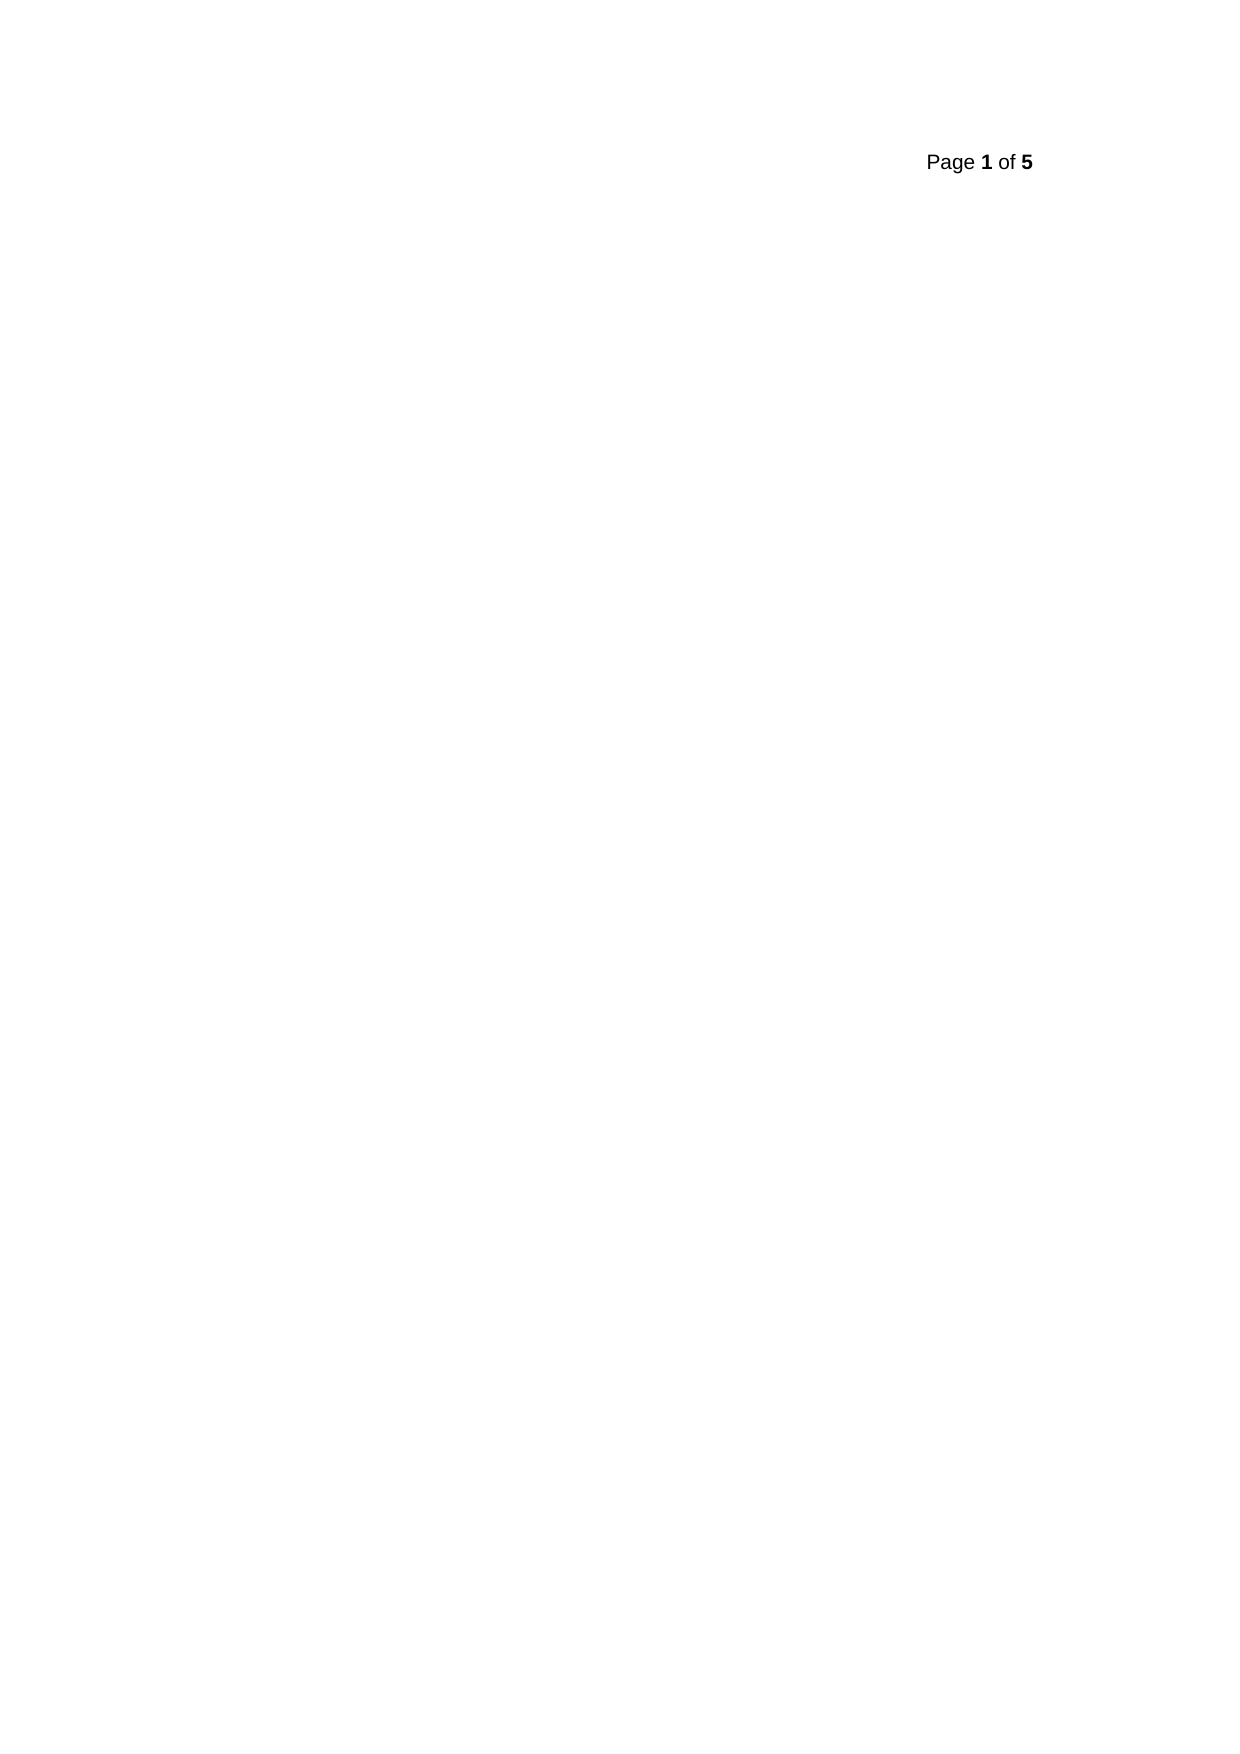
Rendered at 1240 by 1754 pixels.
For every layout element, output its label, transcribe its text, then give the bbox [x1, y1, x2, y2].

text Page 1 of 5 [148, 150, 1033, 174]
